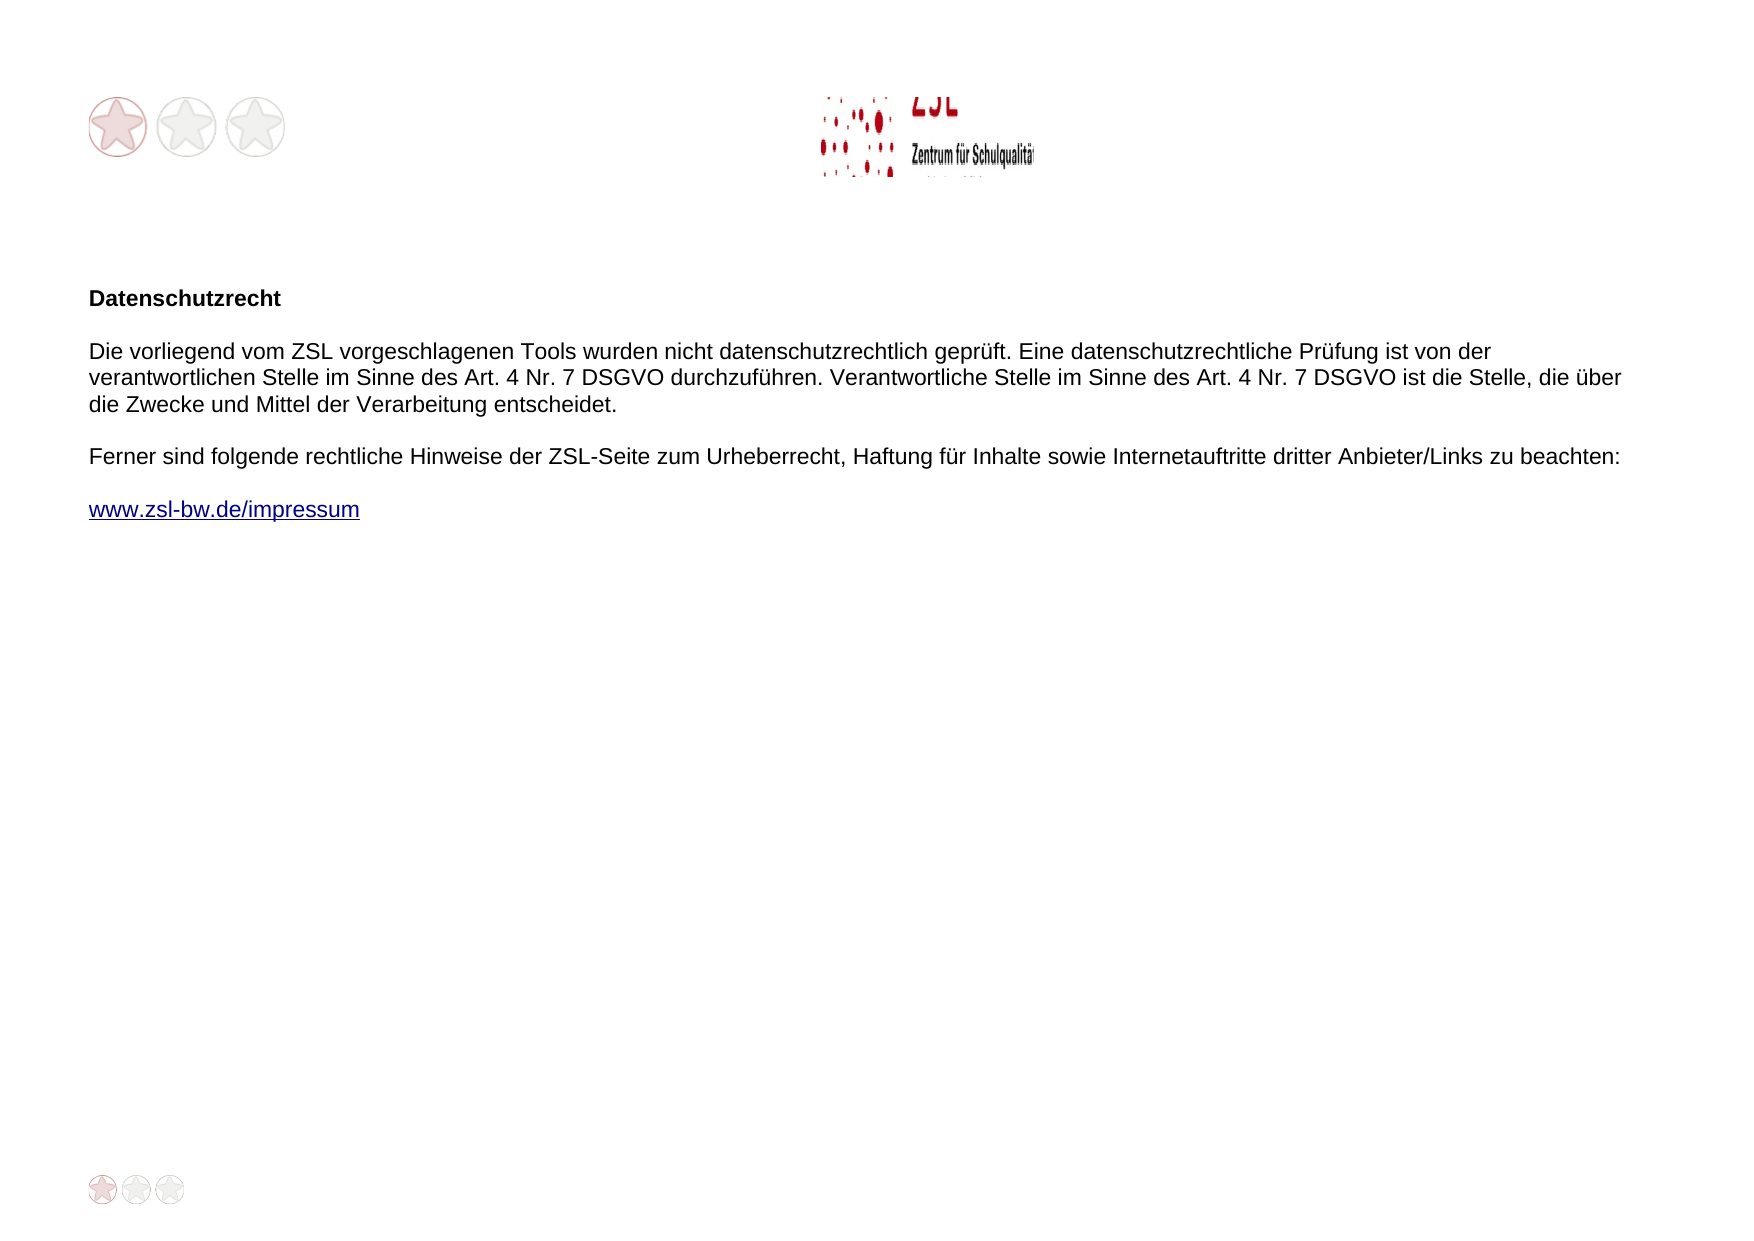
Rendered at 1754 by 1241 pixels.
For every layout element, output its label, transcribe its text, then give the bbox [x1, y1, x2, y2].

text Die vorliegend vom ZSL vorgeschlagenen Tools wurden nicht datenschutzrechtlich geprüft. Eine datenschutzrechtliche Prüfung ist von der verantwortlichen Stelle im Sinne des Art. 4 Nr. 7 DSGVO durchzuführen. Verantwortliche Stelle im Sinne des Art. 4 Nr. 7 DSGVO ist die Stelle, die über die Zwecke und Mittel der Verarbeitung entscheidet. [89, 338, 1636, 417]
text Datenschutzrecht [89, 285, 1636, 312]
text www.zsl-bw.de/impressum [89, 496, 1636, 522]
table_cell [89, 196, 1636, 256]
text Ferner sind folgende rechtliche Hinweise der ZSL-Seite zum Urheberrecht, Haftung für Inhalte sowie Internetauftritte dritter Anbieter/Links zu beachten: [89, 443, 1636, 470]
